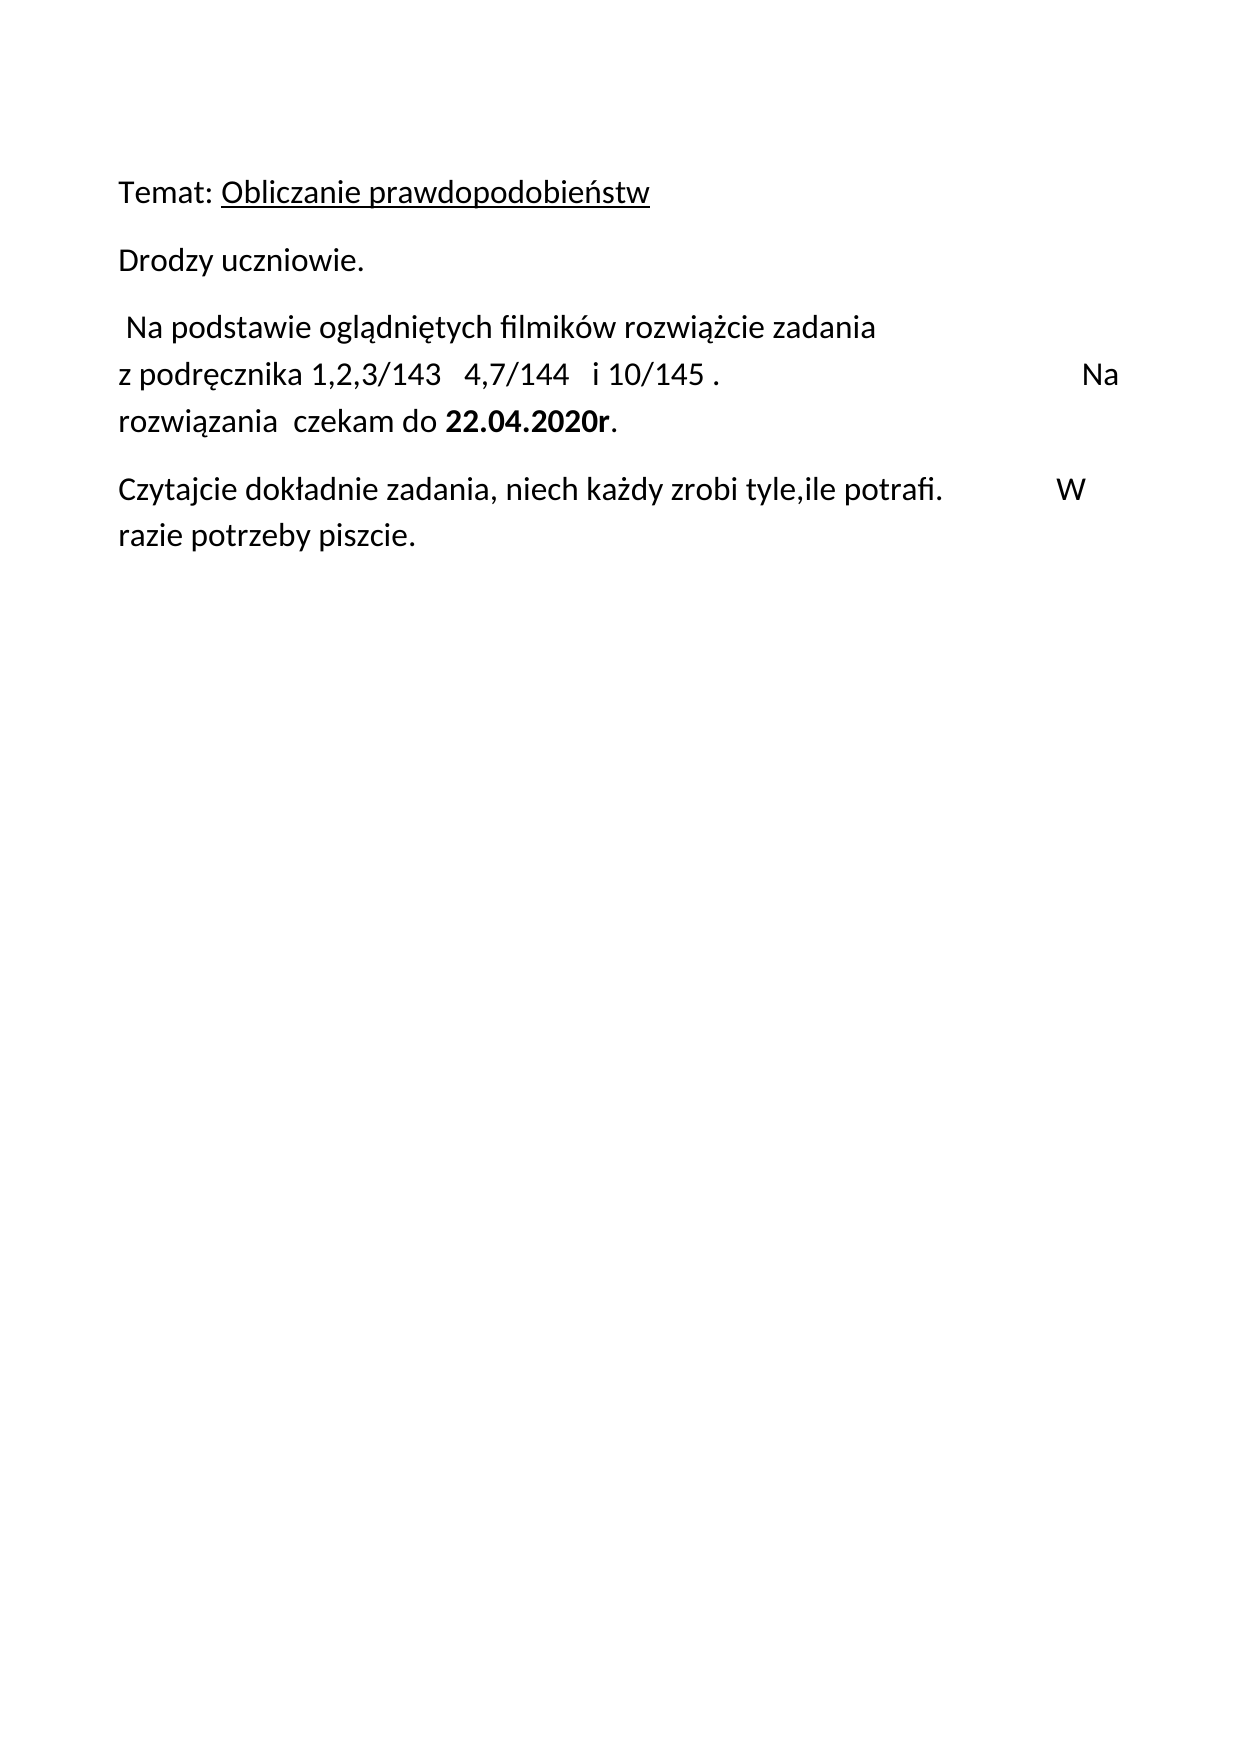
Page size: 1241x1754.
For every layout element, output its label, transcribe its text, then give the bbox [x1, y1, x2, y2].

text Temat: Obliczanie prawdopodobieństw [118, 171, 1122, 212]
text Na podstawie oglądniętych filmików rozwiążcie zadania z podręcznika 1,2,3/143 4,7/144 i 10/145 . Na rozwiązania czekam do 22.04.2020r. [118, 306, 1122, 441]
text Czytajcie dokładnie zadania, niech każdy zrobi tyle,ile potrafi. W razie potrzeby piszcie. [118, 467, 1122, 555]
text Drodzy uczniowie. [118, 239, 1122, 279]
